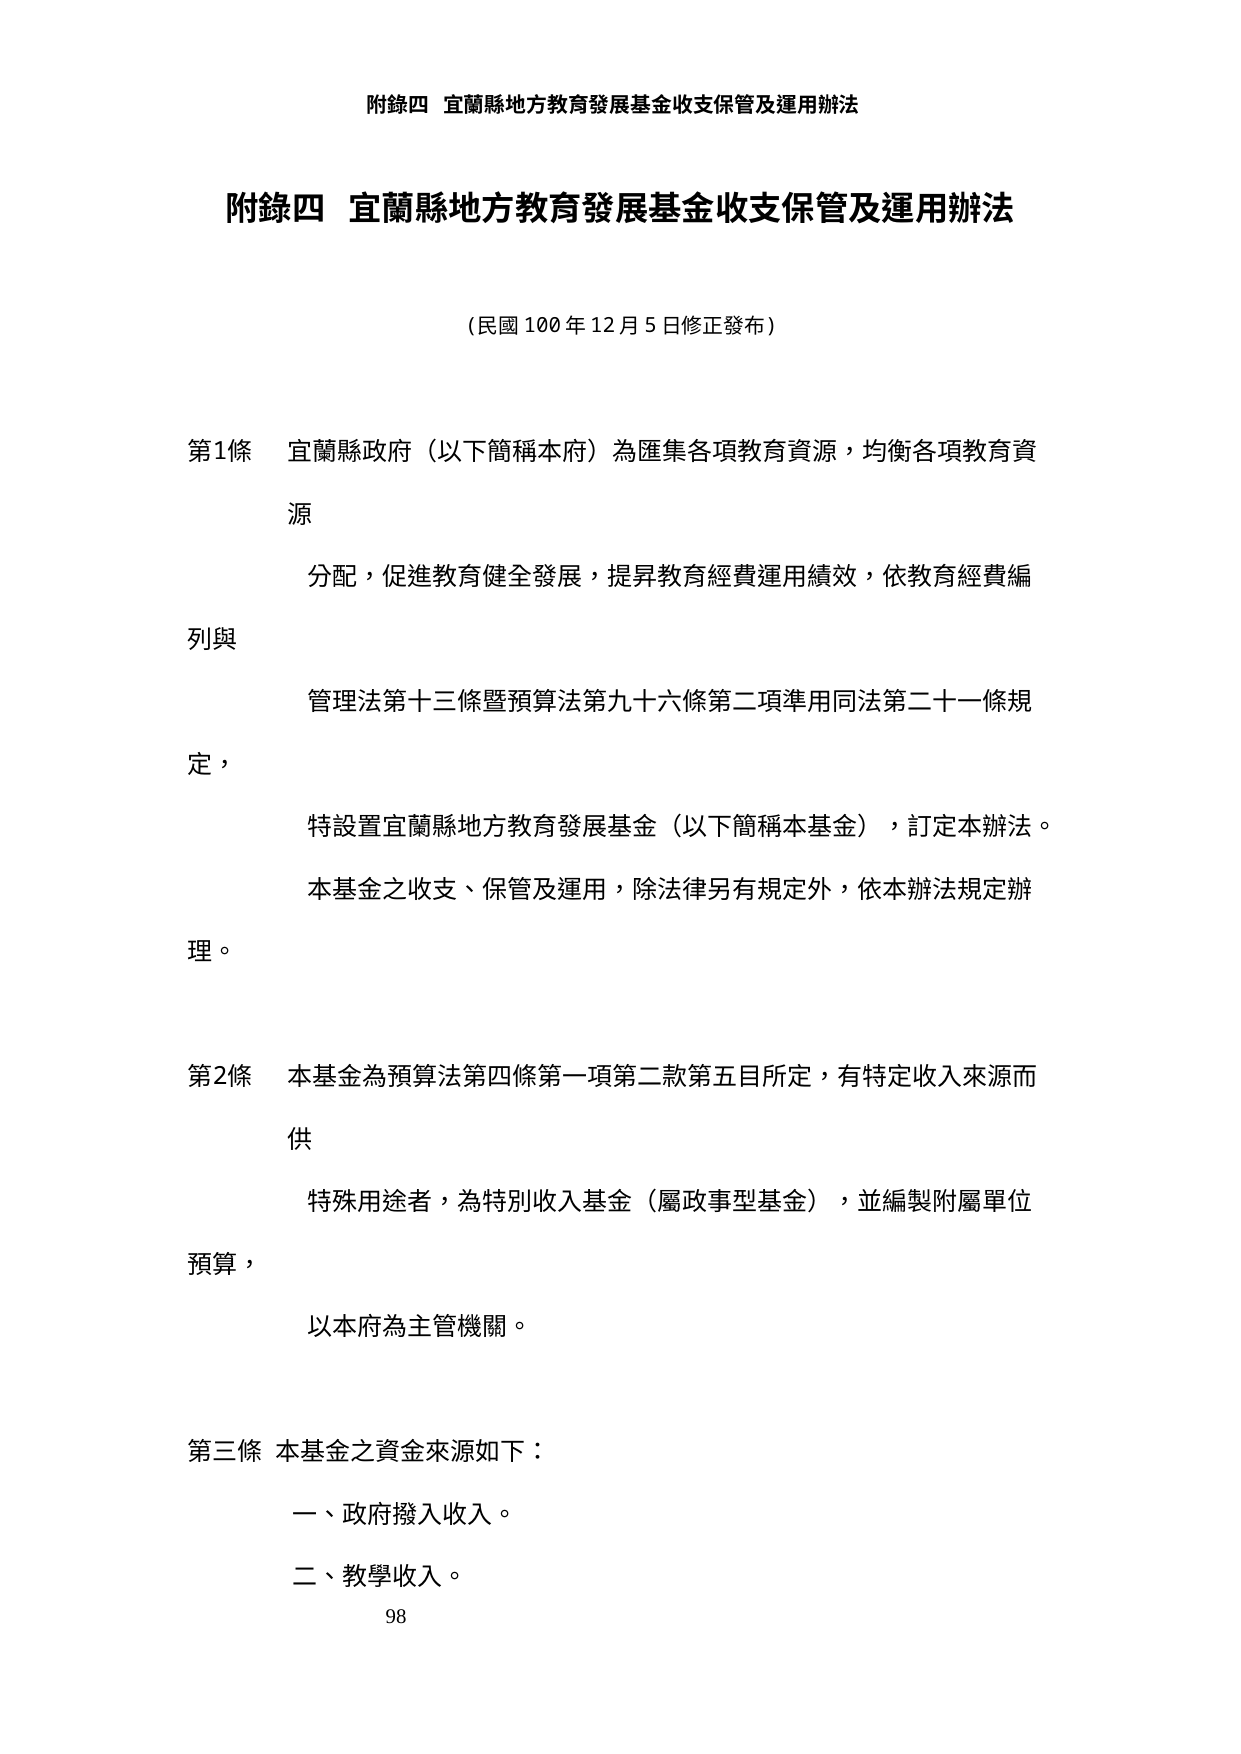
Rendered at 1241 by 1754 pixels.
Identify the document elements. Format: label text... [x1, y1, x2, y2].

text 本基金之收支、保管及運用，除法律另有規定外，依本辦法規定辦理。 [187, 846, 1053, 971]
text 管理法第十三條暨預算法第九十六條第二項準用同法第二十一條規定， [187, 658, 1053, 783]
subtitle 附錄四 宜蘭縣地方教育發展基金收支保管及運用辦法 [187, 177, 1053, 231]
text 第三條 本基金之資金來源如下： [187, 1408, 1053, 1471]
text 分配，促進教育健全發展，提昇教育經費運用績效，依教育經費編列與 [187, 533, 1053, 658]
list 本基金為預算法第四條第一項第二款第五目所定，有特定收入來源而供 [187, 1033, 1053, 1158]
list 宜蘭縣政府（以下簡稱本府）為匯集各項教育資源，均衡各項教育資源 [187, 408, 1053, 533]
text 以本府為主管機關。 [187, 1283, 1053, 1346]
text (民國100年12月5日修正發布) [187, 283, 1053, 346]
text 特殊用途者，為特別收入基金（屬政事型基金），並編製附屬單位預算， [187, 1158, 1053, 1283]
text 一、政府撥入收入。 [187, 1471, 1053, 1533]
text 特設置宜蘭縣地方教育發展基金（以下簡稱本基金），訂定本辦法。 [187, 783, 1053, 846]
text 二、教學收入。 [187, 1533, 1053, 1596]
